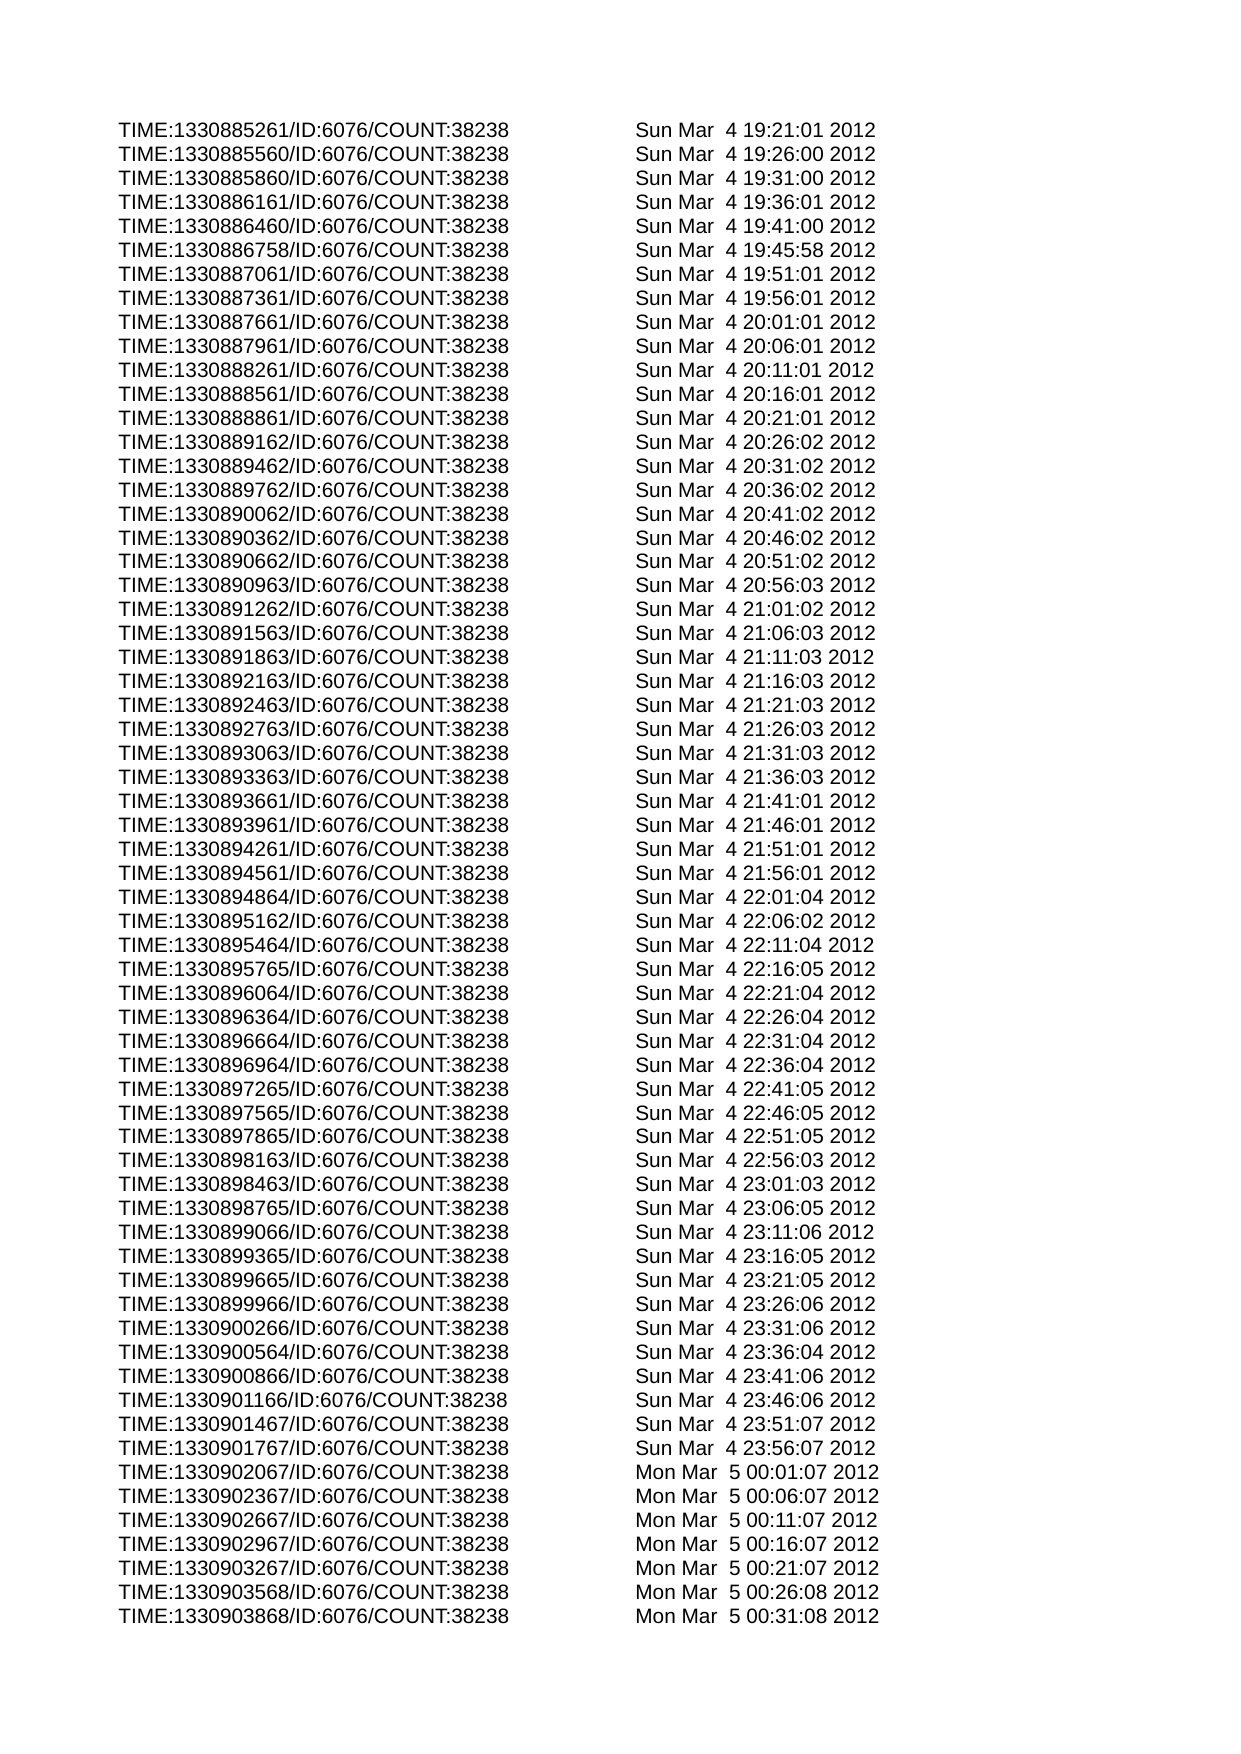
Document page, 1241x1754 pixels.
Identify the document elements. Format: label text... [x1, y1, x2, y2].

text TIME:1330887061/ID:6076/COUNT:38238 Sun Mar 4 19:51:01 2012 [118, 262, 1122, 286]
text TIME:1330885261/ID:6076/COUNT:38238 Sun Mar 4 19:21:01 2012 [118, 118, 1122, 142]
text TIME:1330898463/ID:6076/COUNT:38238 Sun Mar 4 23:01:03 2012 [118, 1172, 1122, 1196]
text TIME:1330887361/ID:6076/COUNT:38238 Sun Mar 4 19:56:01 2012 [118, 286, 1122, 310]
text TIME:1330902367/ID:6076/COUNT:38238 Mon Mar 5 00:06:07 2012 [118, 1484, 1122, 1508]
text TIME:1330897865/ID:6076/COUNT:38238 Sun Mar 4 22:51:05 2012 [118, 1124, 1122, 1148]
text TIME:1330885860/ID:6076/COUNT:38238 Sun Mar 4 19:31:00 2012 [118, 166, 1122, 190]
text TIME:1330891563/ID:6076/COUNT:38238 Sun Mar 4 21:06:03 2012 [118, 621, 1122, 645]
text TIME:1330894561/ID:6076/COUNT:38238 Sun Mar 4 21:56:01 2012 [118, 861, 1122, 885]
text TIME:1330899365/ID:6076/COUNT:38238 Sun Mar 4 23:16:05 2012 [118, 1244, 1122, 1268]
text TIME:1330885560/ID:6076/COUNT:38238 Sun Mar 4 19:26:00 2012 [118, 142, 1122, 166]
text TIME:1330895765/ID:6076/COUNT:38238 Sun Mar 4 22:16:05 2012 [118, 957, 1122, 981]
text TIME:1330903568/ID:6076/COUNT:38238 Mon Mar 5 00:26:08 2012 [118, 1579, 1122, 1603]
text TIME:1330887661/ID:6076/COUNT:38238 Sun Mar 4 20:01:01 2012 [118, 310, 1122, 334]
text TIME:1330903267/ID:6076/COUNT:38238 Mon Mar 5 00:21:07 2012 [118, 1556, 1122, 1579]
text TIME:1330900564/ID:6076/COUNT:38238 Sun Mar 4 23:36:04 2012 [118, 1340, 1122, 1364]
text TIME:1330892163/ID:6076/COUNT:38238 Sun Mar 4 21:16:03 2012 [118, 669, 1122, 693]
text TIME:1330889462/ID:6076/COUNT:38238 Sun Mar 4 20:31:02 2012 [118, 453, 1122, 477]
text TIME:1330897565/ID:6076/COUNT:38238 Sun Mar 4 22:46:05 2012 [118, 1100, 1122, 1124]
text TIME:1330899665/ID:6076/COUNT:38238 Sun Mar 4 23:21:05 2012 [118, 1268, 1122, 1292]
text TIME:1330893063/ID:6076/COUNT:38238 Sun Mar 4 21:31:03 2012 [118, 741, 1122, 765]
text TIME:1330890362/ID:6076/COUNT:38238 Sun Mar 4 20:46:02 2012 [118, 525, 1122, 549]
text TIME:1330902667/ID:6076/COUNT:38238 Mon Mar 5 00:11:07 2012 [118, 1508, 1122, 1532]
text TIME:1330901166/ID:6076/COUNT:38238 Sun Mar 4 23:46:06 2012 [118, 1388, 1122, 1412]
text TIME:1330887961/ID:6076/COUNT:38238 Sun Mar 4 20:06:01 2012 [118, 334, 1122, 358]
text TIME:1330893661/ID:6076/COUNT:38238 Sun Mar 4 21:41:01 2012 [118, 789, 1122, 813]
text TIME:1330898765/ID:6076/COUNT:38238 Sun Mar 4 23:06:05 2012 [118, 1196, 1122, 1220]
text TIME:1330894864/ID:6076/COUNT:38238 Sun Mar 4 22:01:04 2012 [118, 885, 1122, 909]
text TIME:1330901767/ID:6076/COUNT:38238 Sun Mar 4 23:56:07 2012 [118, 1436, 1122, 1460]
text TIME:1330898163/ID:6076/COUNT:38238 Sun Mar 4 22:56:03 2012 [118, 1148, 1122, 1172]
text TIME:1330903868/ID:6076/COUNT:38238 Mon Mar 5 00:31:08 2012 [118, 1603, 1122, 1627]
text TIME:1330902067/ID:6076/COUNT:38238 Mon Mar 5 00:01:07 2012 [118, 1460, 1122, 1484]
text TIME:1330890062/ID:6076/COUNT:38238 Sun Mar 4 20:41:02 2012 [118, 501, 1122, 525]
text TIME:1330888861/ID:6076/COUNT:38238 Sun Mar 4 20:21:01 2012 [118, 406, 1122, 429]
text TIME:1330890963/ID:6076/COUNT:38238 Sun Mar 4 20:56:03 2012 [118, 573, 1122, 597]
text TIME:1330892463/ID:6076/COUNT:38238 Sun Mar 4 21:21:03 2012 [118, 693, 1122, 717]
text TIME:1330896964/ID:6076/COUNT:38238 Sun Mar 4 22:36:04 2012 [118, 1052, 1122, 1076]
text TIME:1330888561/ID:6076/COUNT:38238 Sun Mar 4 20:16:01 2012 [118, 382, 1122, 406]
text TIME:1330886161/ID:6076/COUNT:38238 Sun Mar 4 19:36:01 2012 [118, 190, 1122, 214]
text TIME:1330893363/ID:6076/COUNT:38238 Sun Mar 4 21:36:03 2012 [118, 765, 1122, 789]
text TIME:1330900266/ID:6076/COUNT:38238 Sun Mar 4 23:31:06 2012 [118, 1316, 1122, 1340]
text TIME:1330891262/ID:6076/COUNT:38238 Sun Mar 4 21:01:02 2012 [118, 597, 1122, 621]
text TIME:1330901467/ID:6076/COUNT:38238 Sun Mar 4 23:51:07 2012 [118, 1412, 1122, 1436]
text TIME:1330895464/ID:6076/COUNT:38238 Sun Mar 4 22:11:04 2012 [118, 933, 1122, 957]
text TIME:1330891863/ID:6076/COUNT:38238 Sun Mar 4 21:11:03 2012 [118, 645, 1122, 669]
text TIME:1330888261/ID:6076/COUNT:38238 Sun Mar 4 20:11:01 2012 [118, 358, 1122, 382]
text TIME:1330893961/ID:6076/COUNT:38238 Sun Mar 4 21:46:01 2012 [118, 813, 1122, 837]
text TIME:1330897265/ID:6076/COUNT:38238 Sun Mar 4 22:41:05 2012 [118, 1076, 1122, 1100]
text TIME:1330899066/ID:6076/COUNT:38238 Sun Mar 4 23:11:06 2012 [118, 1220, 1122, 1244]
text TIME:1330889162/ID:6076/COUNT:38238 Sun Mar 4 20:26:02 2012 [118, 429, 1122, 453]
text TIME:1330886758/ID:6076/COUNT:38238 Sun Mar 4 19:45:58 2012 [118, 238, 1122, 262]
text TIME:1330895162/ID:6076/COUNT:38238 Sun Mar 4 22:06:02 2012 [118, 909, 1122, 933]
text TIME:1330892763/ID:6076/COUNT:38238 Sun Mar 4 21:26:03 2012 [118, 717, 1122, 741]
text TIME:1330889762/ID:6076/COUNT:38238 Sun Mar 4 20:36:02 2012 [118, 477, 1122, 501]
text TIME:1330896664/ID:6076/COUNT:38238 Sun Mar 4 22:31:04 2012 [118, 1028, 1122, 1052]
text TIME:1330890662/ID:6076/COUNT:38238 Sun Mar 4 20:51:02 2012 [118, 549, 1122, 573]
text TIME:1330896064/ID:6076/COUNT:38238 Sun Mar 4 22:21:04 2012 [118, 981, 1122, 1004]
text TIME:1330899966/ID:6076/COUNT:38238 Sun Mar 4 23:26:06 2012 [118, 1292, 1122, 1316]
text TIME:1330902967/ID:6076/COUNT:38238 Mon Mar 5 00:16:07 2012 [118, 1532, 1122, 1556]
text TIME:1330886460/ID:6076/COUNT:38238 Sun Mar 4 19:41:00 2012 [118, 214, 1122, 238]
text TIME:1330896364/ID:6076/COUNT:38238 Sun Mar 4 22:26:04 2012 [118, 1004, 1122, 1028]
text TIME:1330894261/ID:6076/COUNT:38238 Sun Mar 4 21:51:01 2012 [118, 837, 1122, 861]
text TIME:1330900866/ID:6076/COUNT:38238 Sun Mar 4 23:41:06 2012 [118, 1364, 1122, 1388]
